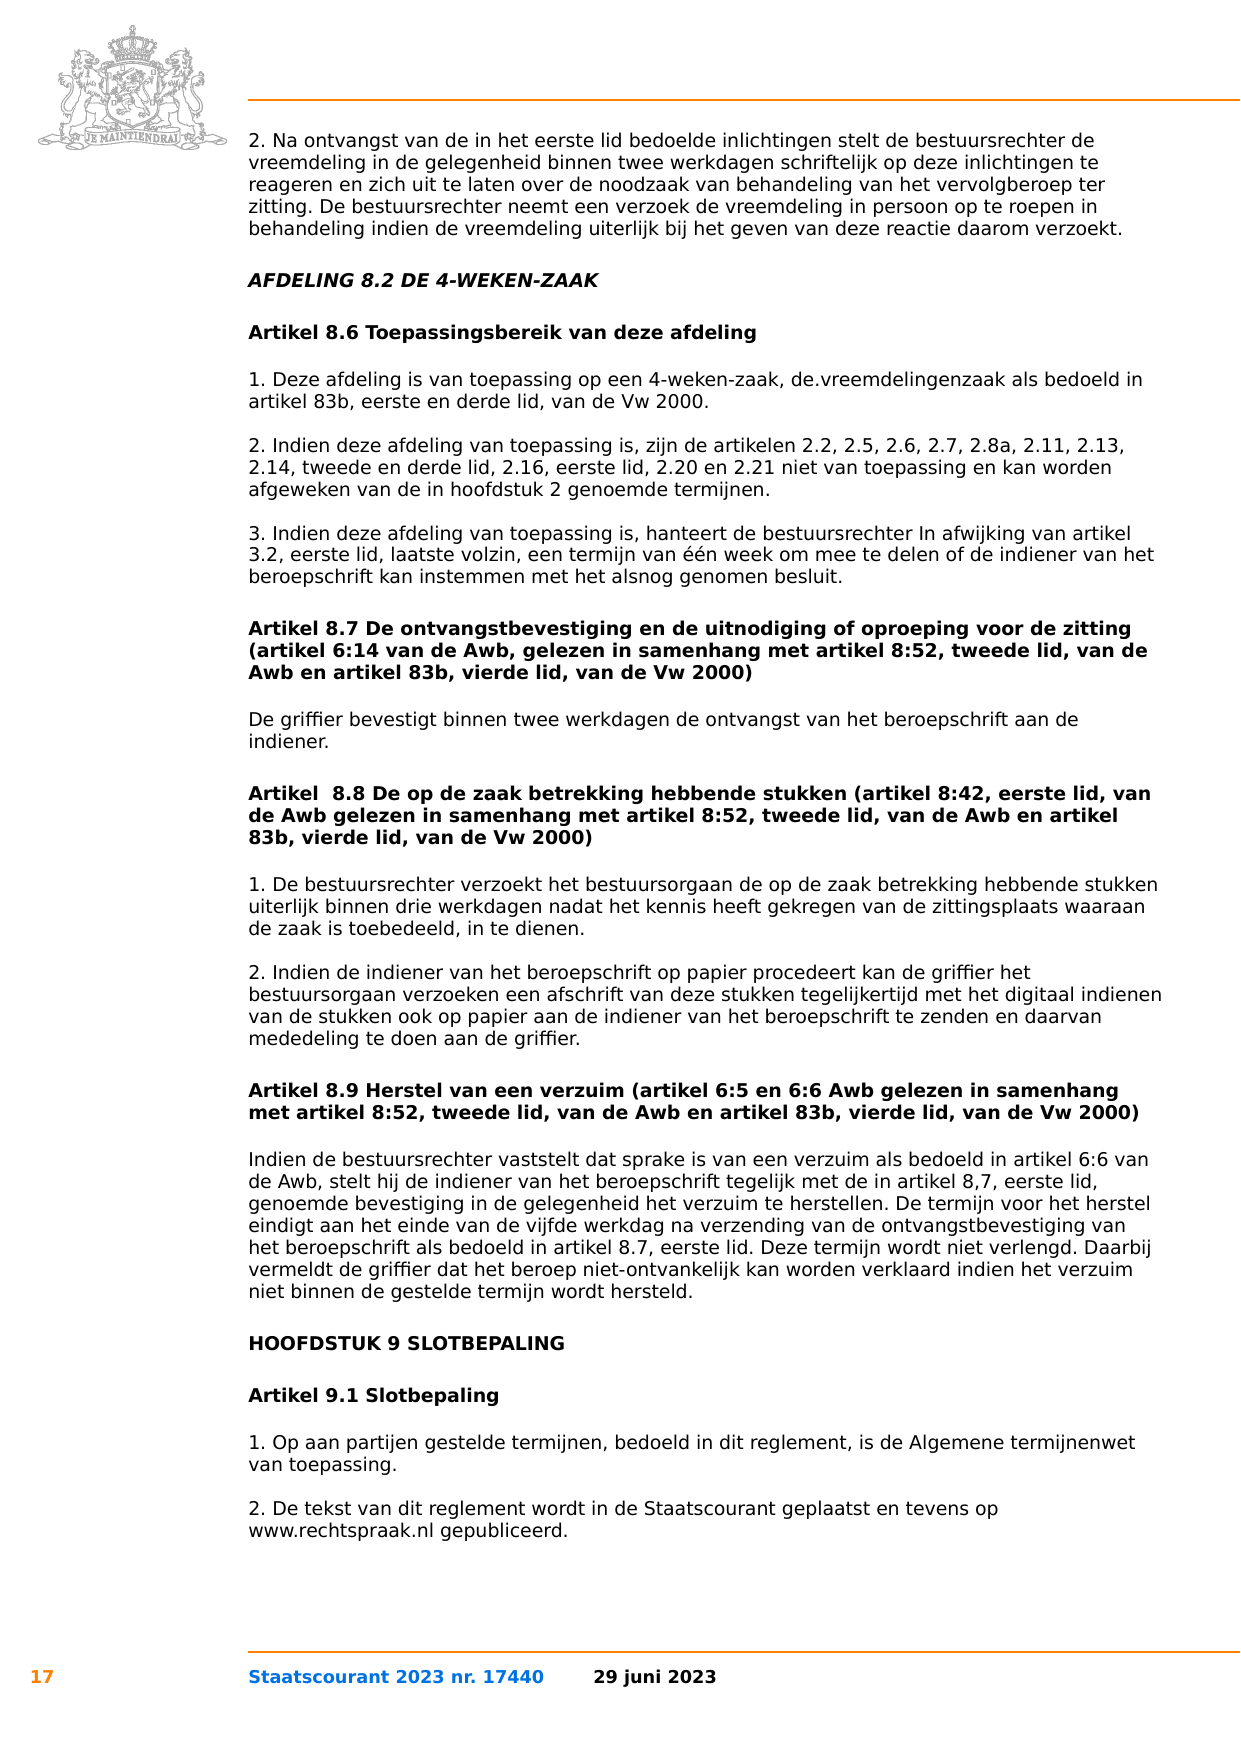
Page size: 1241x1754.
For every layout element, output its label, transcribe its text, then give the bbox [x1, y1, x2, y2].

text 1. Op aan partijen gestelde termijnen, bedoeld in dit reglement, is de Algemene termijnenwet van toepassing. [248, 1432, 1163, 1476]
subtitle AFDELING 8.2 DE 4-WEKEN-ZAAK [248, 270, 1163, 292]
picture [38, 25, 227, 150]
subtitle Artikel 8.6 Toepassingsbereik van deze afdeling [248, 322, 1163, 344]
subtitle Artikel 8.8 De op de zaak betrekking hebbende stukken (artikel 8:42, eerste lid, van de Awb gelezen in samenhang met artikel 8:52, tweede lid, van de Awb en artikel 83b, vierde lid, van de Vw 2000) [248, 783, 1163, 849]
subtitle Artikel 8.7 De ontvangstbevestiging en de uitnodiging of oproeping voor de zitting (artikel 6:14 van de Awb, gelezen in samenhang met artikel 8:52, tweede lid, van de Awb en artikel 83b, vierde lid, van de Vw 2000) [248, 618, 1163, 684]
text 2. Indien de indiener van het beroepschrift op papier procedeert kan de griffier het bestuursorgaan verzoeken een afschrift van deze stukken tegelijkertijd met het digitaal indienen van de stukken ook op papier aan de indiener van het beroepschrift te zenden en daarvan mededeling te doen aan de griffier. [248, 962, 1163, 1050]
text De griffier bevestigt binnen twee werkdagen de ontvangst van het beroepschrift aan de indiener. [248, 709, 1163, 753]
subtitle Artikel 9.1 Slotbepaling [248, 1385, 1163, 1407]
text 2. De tekst van dit reglement wordt in de Staatscourant geplaatst en tevens op www.rechtspraak.nl gepubliceerd. [248, 1497, 1163, 1541]
text 2. Na ontvangst van de in het eerste lid bedoelde inlichtingen stelt de bestuursrechter de vreemdeling in de gelegenheid binnen twee werkdagen schriftelijk op deze inlichtingen te reageren en zich uit te laten over de noodzaak van behandeling van het vervolgberoep ter zitting. De bestuursrechter neemt een verzoek de vreemdeling in persoon op te roepen in behandeling indien de vreemdeling uiterlijk bij het geven van deze reactie daarom verzoekt. [248, 130, 1163, 240]
text 2. Indien deze afdeling van toepassing is, zijn de artikelen 2.2, 2.5, 2.6, 2.7, 2.8a, 2.11, 2.13, 2.14, tweede en derde lid, 2.16, eerste lid, 2.20 en 2.21 niet van toepassing en kan worden afgeweken van de in hoofdstuk 2 genoemde termijnen. [248, 434, 1163, 501]
subtitle Artikel 8.9 Herstel van een verzuim (artikel 6:5 en 6:6 Awb gelezen in samenhang met artikel 8:52, tweede lid, van de Awb en artikel 83b, vierde lid, van de Vw 2000) [248, 1080, 1163, 1124]
subtitle HOOFDSTUK 9 SLOTBEPALING [248, 1333, 1163, 1355]
text 1. Deze afdeling is van toepassing op een 4-weken-zaak, de.vreemdelingenzaak als bedoeld in artikel 83b, eerste en derde lid, van de Vw 2000. [248, 369, 1163, 413]
text Indien de bestuursrechter vaststelt dat sprake is van een verzuim als bedoeld in artikel 6:6 van de Awb, stelt hij de indiener van het beroepschrift tegelijk met de in artikel 8,7, eerste lid, genoemde bevestiging in de gelegenheid het verzuim te herstellen. De termijn voor het herstel eindigt aan het einde van de vijfde werkdag na verzending van de ontvangstbevestiging van het beroepschrift als bedoeld in artikel 8.7, eerste lid. Deze termijn wordt niet verlengd. Daarbij vermeldt de griffier dat het beroep niet-ontvankelijk kan worden verklaard indien het verzuim niet binnen de gestelde termijn wordt hersteld. [248, 1149, 1163, 1303]
text 1. De bestuursrechter verzoekt het bestuursorgaan de op de zaak betrekking hebbende stukken uiterlijk binnen drie werkdagen nadat het kennis heeft gekregen van de zittingsplaats waaraan de zaak is toebedeeld, in te dienen. [248, 874, 1163, 940]
text 3. Indien deze afdeling van toepassing is, hanteert de bestuursrechter In afwijking van artikel 3.2, eerste lid, laatste volzin, een termijn van één week om mee te delen of de indiener van het beroepschrift kan instemmen met het alsnog genomen besluit. [248, 522, 1163, 588]
